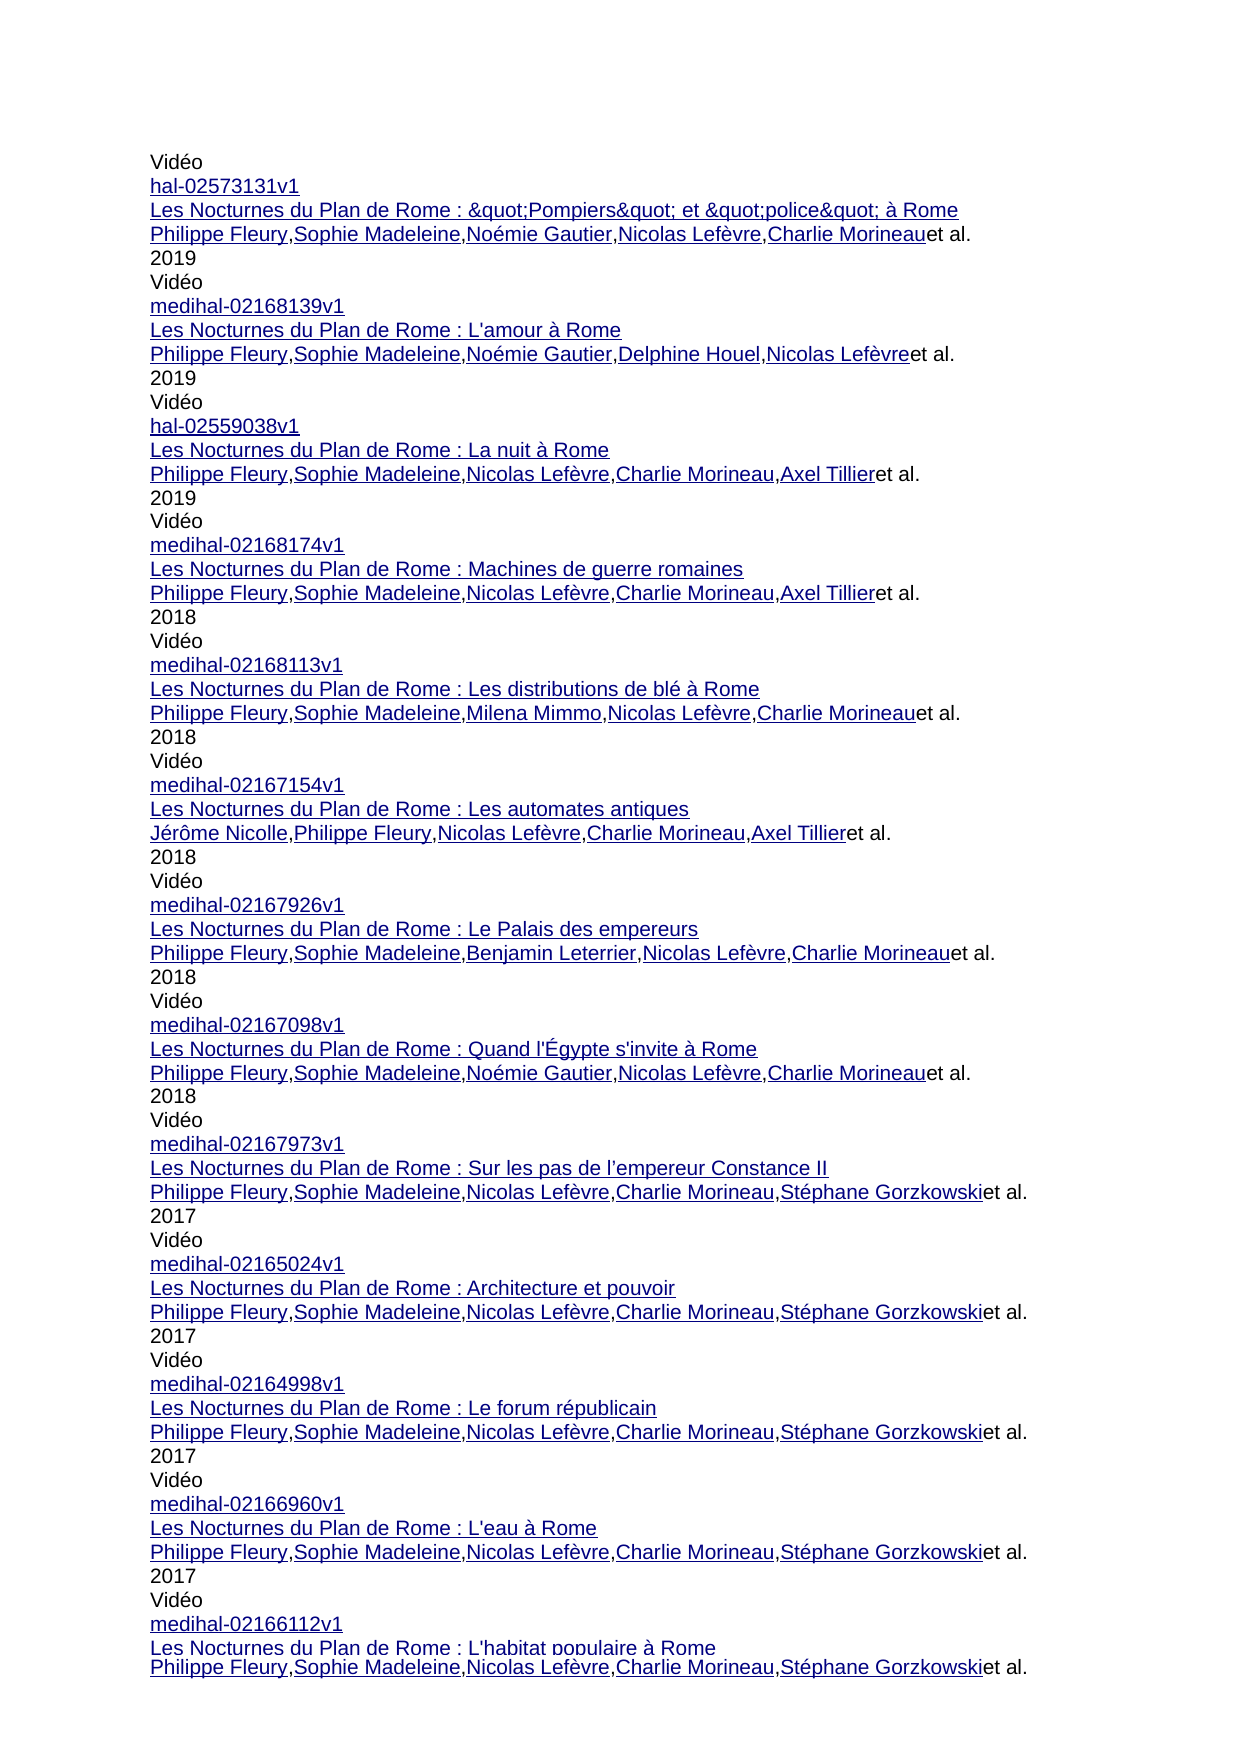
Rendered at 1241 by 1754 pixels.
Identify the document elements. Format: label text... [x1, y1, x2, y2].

table_cell Les Nocturnes du Plan de Rome : Le forum républicain Philippe Fleury,Sophie Madeleine,Nicolas Lefèvre,Charlie Morineau,Stéphane Gorzkowskiet al. 2017 Vidéo medihal-02166960v1 [150, 1396, 1090, 1516]
table_cell Les Nocturnes du Plan de Rome : &quot;Pompiers&quot; et &quot;police&quot; à Rome Philippe Fleury,Sophie Madeleine,Noémie Gautier,Nicolas Lefèvre,Charlie Morineauet al. 2019 Vidéo medihal-02168139v1 [150, 198, 1090, 318]
table_cell Les Nocturnes du Plan de Rome : L'eau à Rome Philippe Fleury,Sophie Madeleine,Nicolas Lefèvre,Charlie Morineau,Stéphane Gorzkowskiet al. 2017 Vidéo medihal-02166112v1 [150, 1516, 1090, 1635]
table_cell Les Nocturnes du Plan de Rome : Architecture et pouvoir Philippe Fleury,Sophie Madeleine,Nicolas Lefèvre,Charlie Morineau,Stéphane Gorzkowskiet al. 2017 Vidéo medihal-02164998v1 [150, 1276, 1090, 1396]
table_cell Les Nocturnes du Plan de Rome : Machines de guerre romaines Philippe Fleury,Sophie Madeleine,Nicolas Lefèvre,Charlie Morineau,Axel Tillieret al. 2018 Vidéo medihal-02168113v1 [150, 557, 1090, 677]
table_cell Les Nocturnes du Plan de Rome : Quand l'Égypte s'invite à Rome Philippe Fleury,Sophie Madeleine,Noémie Gautier,Nicolas Lefèvre,Charlie Morineauet al. 2018 Vidéo medihal-02167973v1 [150, 1036, 1090, 1156]
table_cell Les Nocturnes du Plan de Rome : L'habitat populaire à Rome Philippe Fleury,Sophie Madeleine,Nicolas Lefèvre,Charlie Morineau,Stéphane Gorzkowskiet al. [150, 1635, 1090, 1679]
table_cell Les Nocturnes du Plan de Rome : Les distributions de blé à Rome Philippe Fleury,Sophie Madeleine,Milena Mimmo,Nicolas Lefèvre,Charlie Morineauet al. 2018 Vidéo medihal-02167154v1 [150, 677, 1090, 797]
table_cell Les Nocturnes du Plan de Rome : Sur les pas de l’empereur Constance II Philippe Fleury,Sophie Madeleine,Nicolas Lefèvre,Charlie Morineau,Stéphane Gorzkowskiet al. 2017 Vidéo medihal-02165024v1 [150, 1156, 1090, 1276]
table_cell Les Nocturnes du Plan de Rome : Les automates antiques Jérôme Nicolle,Philippe Fleury,Nicolas Lefèvre,Charlie Morineau,Axel Tillieret al. 2018 Vidéo medihal-02167926v1 [150, 797, 1090, 917]
table_cell Les Nocturnes du Plan de Rome : Le Palais des empereurs Philippe Fleury,Sophie Madeleine,Benjamin Leterrier,Nicolas Lefèvre,Charlie Morineauet al. 2018 Vidéo medihal-02167098v1 [150, 917, 1090, 1036]
table_cell Les Nocturnes du Plan de Rome : L'amour à Rome Philippe Fleury,Sophie Madeleine,Noémie Gautier,Delphine Houel,Nicolas Lefèvreet al. 2019 Vidéo hal-02559038v1 [150, 318, 1090, 437]
table_cell Les Nocturnes du Plan de Rome : La nuit à Rome Philippe Fleury,Sophie Madeleine,Nicolas Lefèvre,Charlie Morineau,Axel Tillieret al. 2019 Vidéo medihal-02168174v1 [150, 438, 1090, 557]
table_cell Vidéo hal-02573131v1 [150, 150, 1090, 198]
